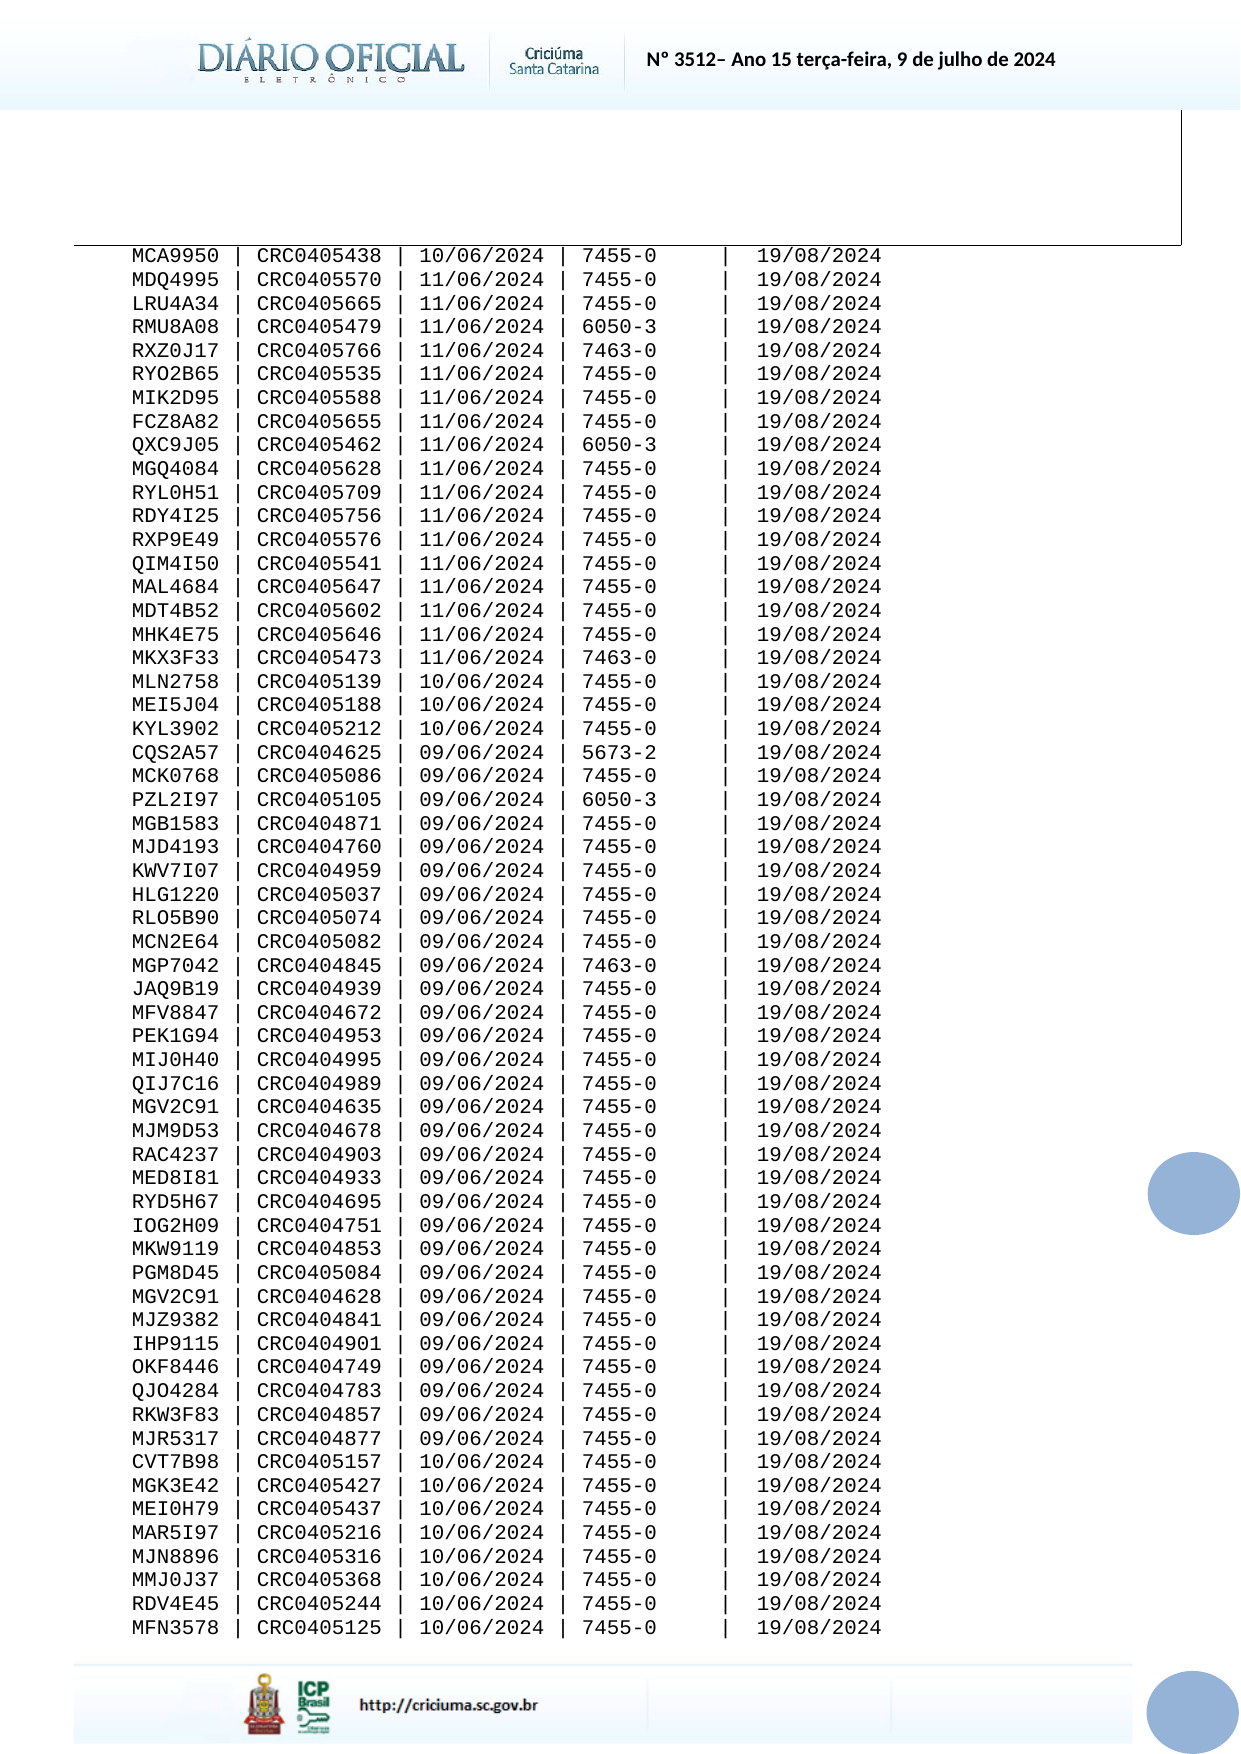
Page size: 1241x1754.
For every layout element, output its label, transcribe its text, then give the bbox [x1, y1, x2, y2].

text KWV7I07 | CRC0404959 | 09/06/2024 | 7455-0 | 19/08/2024 [44, 860, 1181, 884]
text PEK1G94 | CRC0404953 | 09/06/2024 | 7455-0 | 19/08/2024 [44, 1026, 1181, 1049]
text PZL2I97 | CRC0405105 | 09/06/2024 | 6050-3 | 19/08/2024 [44, 789, 1181, 813]
text MMJ0J37 | CRC0405368 | 10/06/2024 | 7455-0 | 19/08/2024 [44, 1569, 1181, 1593]
text MDQ4995 | CRC0405570 | 11/06/2024 | 7455-0 | 19/08/2024 [44, 269, 1181, 292]
text IOG2H09 | CRC0404751 | 09/06/2024 | 7455-0 | 19/08/2024 [44, 1215, 1181, 1238]
text MFV8847 | CRC0404672 | 09/06/2024 | 7455-0 | 19/08/2024 [44, 1002, 1181, 1026]
text MKX3F33 | CRC0405473 | 11/06/2024 | 7463-0 | 19/08/2024 [44, 647, 1181, 671]
text MDT4B52 | CRC0405602 | 11/06/2024 | 7455-0 | 19/08/2024 [44, 600, 1181, 623]
text LRU4A34 | CRC0405665 | 11/06/2024 | 7455-0 | 19/08/2024 [44, 292, 1181, 316]
text MAL4684 | CRC0405647 | 11/06/2024 | 7455-0 | 19/08/2024 [44, 576, 1181, 600]
text MCN2E64 | CRC0405082 | 09/06/2024 | 7455-0 | 19/08/2024 [44, 931, 1181, 954]
text RLO5B90 | CRC0405074 | 09/06/2024 | 7455-0 | 19/08/2024 [44, 907, 1181, 931]
text MGV2C91 | CRC0404635 | 09/06/2024 | 7455-0 | 19/08/2024 [44, 1096, 1181, 1120]
text MJR5317 | CRC0404877 | 09/06/2024 | 7455-0 | 19/08/2024 [44, 1427, 1181, 1451]
text MHK4E75 | CRC0405646 | 11/06/2024 | 7455-0 | 19/08/2024 [44, 623, 1181, 647]
text RMU8A08 | CRC0405479 | 11/06/2024 | 6050-3 | 19/08/2024 [44, 316, 1181, 340]
text MGP7042 | CRC0404845 | 09/06/2024 | 7463-0 | 19/08/2024 [44, 954, 1181, 978]
text RYL0H51 | CRC0405709 | 11/06/2024 | 7455-0 | 19/08/2024 [44, 482, 1181, 505]
text RKW3F83 | CRC0404857 | 09/06/2024 | 7455-0 | 19/08/2024 [44, 1404, 1181, 1427]
text HLG1220 | CRC0405037 | 09/06/2024 | 7455-0 | 19/08/2024 [44, 884, 1181, 907]
text QIM4I50 | CRC0405541 | 11/06/2024 | 7455-0 | 19/08/2024 [44, 553, 1181, 576]
text MEI0H79 | CRC0405437 | 10/06/2024 | 7455-0 | 19/08/2024 [44, 1498, 1181, 1522]
text KYL3902 | CRC0405212 | 10/06/2024 | 7455-0 | 19/08/2024 [44, 718, 1181, 742]
text MIK2D95 | CRC0405588 | 11/06/2024 | 7455-0 | 19/08/2024 [44, 387, 1181, 411]
text CVT7B98 | CRC0405157 | 10/06/2024 | 7455-0 | 19/08/2024 [44, 1451, 1181, 1475]
text RYO2B65 | CRC0405535 | 11/06/2024 | 7455-0 | 19/08/2024 [44, 363, 1181, 387]
text MIJ0H40 | CRC0404995 | 09/06/2024 | 7455-0 | 19/08/2024 [44, 1049, 1181, 1073]
text RXZ0J17 | CRC0405766 | 11/06/2024 | 7463-0 | 19/08/2024 [44, 340, 1181, 363]
text QXC9J05 | CRC0405462 | 11/06/2024 | 6050-3 | 19/08/2024 [44, 434, 1181, 458]
text MKW9119 | CRC0404853 | 09/06/2024 | 7455-0 | 19/08/2024 [44, 1238, 1181, 1262]
text RYD5H67 | CRC0404695 | 09/06/2024 | 7455-0 | 19/08/2024 [44, 1191, 1153, 1215]
text QJO4284 | CRC0404783 | 09/06/2024 | 7455-0 | 19/08/2024 [44, 1380, 1181, 1404]
text MEI5J04 | CRC0405188 | 10/06/2024 | 7455-0 | 19/08/2024 [44, 694, 1181, 718]
text MJD4193 | CRC0404760 | 09/06/2024 | 7455-0 | 19/08/2024 [44, 836, 1181, 860]
text RDY4I25 | CRC0405756 | 11/06/2024 | 7455-0 | 19/08/2024 [44, 505, 1181, 529]
text MCA9950 | CRC0405438 | 10/06/2024 | 7455-0 | 19/08/2024 [44, 245, 1181, 269]
text RAC4237 | CRC0404903 | 09/06/2024 | 7455-0 | 19/08/2024 [44, 1144, 1181, 1167]
text FCZ8A82 | CRC0405655 | 11/06/2024 | 7455-0 | 19/08/2024 [44, 411, 1181, 434]
text MFN3578 | CRC0405125 | 10/06/2024 | 7455-0 | 19/08/2024 [44, 1617, 1181, 1640]
text IHP9115 | CRC0404901 | 09/06/2024 | 7455-0 | 19/08/2024 [44, 1333, 1181, 1357]
text PGM8D45 | CRC0405084 | 09/06/2024 | 7455-0 | 19/08/2024 [44, 1262, 1181, 1286]
text MGV2C91 | CRC0404628 | 09/06/2024 | 7455-0 | 19/08/2024 [44, 1286, 1181, 1309]
text OKF8446 | CRC0404749 | 09/06/2024 | 7455-0 | 19/08/2024 [44, 1357, 1181, 1380]
text MGK3E42 | CRC0405427 | 10/06/2024 | 7455-0 | 19/08/2024 [44, 1475, 1181, 1498]
text MAR5I97 | CRC0405216 | 10/06/2024 | 7455-0 | 19/08/2024 [44, 1522, 1181, 1546]
text MJZ9382 | CRC0404841 | 09/06/2024 | 7455-0 | 19/08/2024 [44, 1309, 1181, 1333]
text RDV4E45 | CRC0405244 | 10/06/2024 | 7455-0 | 19/08/2024 [44, 1593, 1181, 1617]
text CQS2A57 | CRC0404625 | 09/06/2024 | 5673-2 | 19/08/2024 [44, 742, 1181, 765]
text JAQ9B19 | CRC0404939 | 09/06/2024 | 7455-0 | 19/08/2024 [44, 978, 1181, 1002]
text MLN2758 | CRC0405139 | 10/06/2024 | 7455-0 | 19/08/2024 [44, 671, 1181, 694]
text MCK0768 | CRC0405086 | 09/06/2024 | 7455-0 | 19/08/2024 [44, 765, 1181, 789]
text MJM9D53 | CRC0404678 | 09/06/2024 | 7455-0 | 19/08/2024 [44, 1120, 1181, 1144]
text MGB1583 | CRC0404871 | 09/06/2024 | 7455-0 | 19/08/2024 [44, 813, 1181, 836]
text QIJ7C16 | CRC0404989 | 09/06/2024 | 7455-0 | 19/08/2024 [44, 1073, 1181, 1096]
text MJN8896 | CRC0405316 | 10/06/2024 | 7455-0 | 19/08/2024 [44, 1546, 1181, 1569]
text RXP9E49 | CRC0405576 | 11/06/2024 | 7455-0 | 19/08/2024 [44, 529, 1181, 553]
text MED8I81 | CRC0404933 | 09/06/2024 | 7455-0 | 19/08/2024 [44, 1167, 1157, 1191]
text MGQ4084 | CRC0405628 | 11/06/2024 | 7455-0 | 19/08/2024 [44, 458, 1181, 482]
